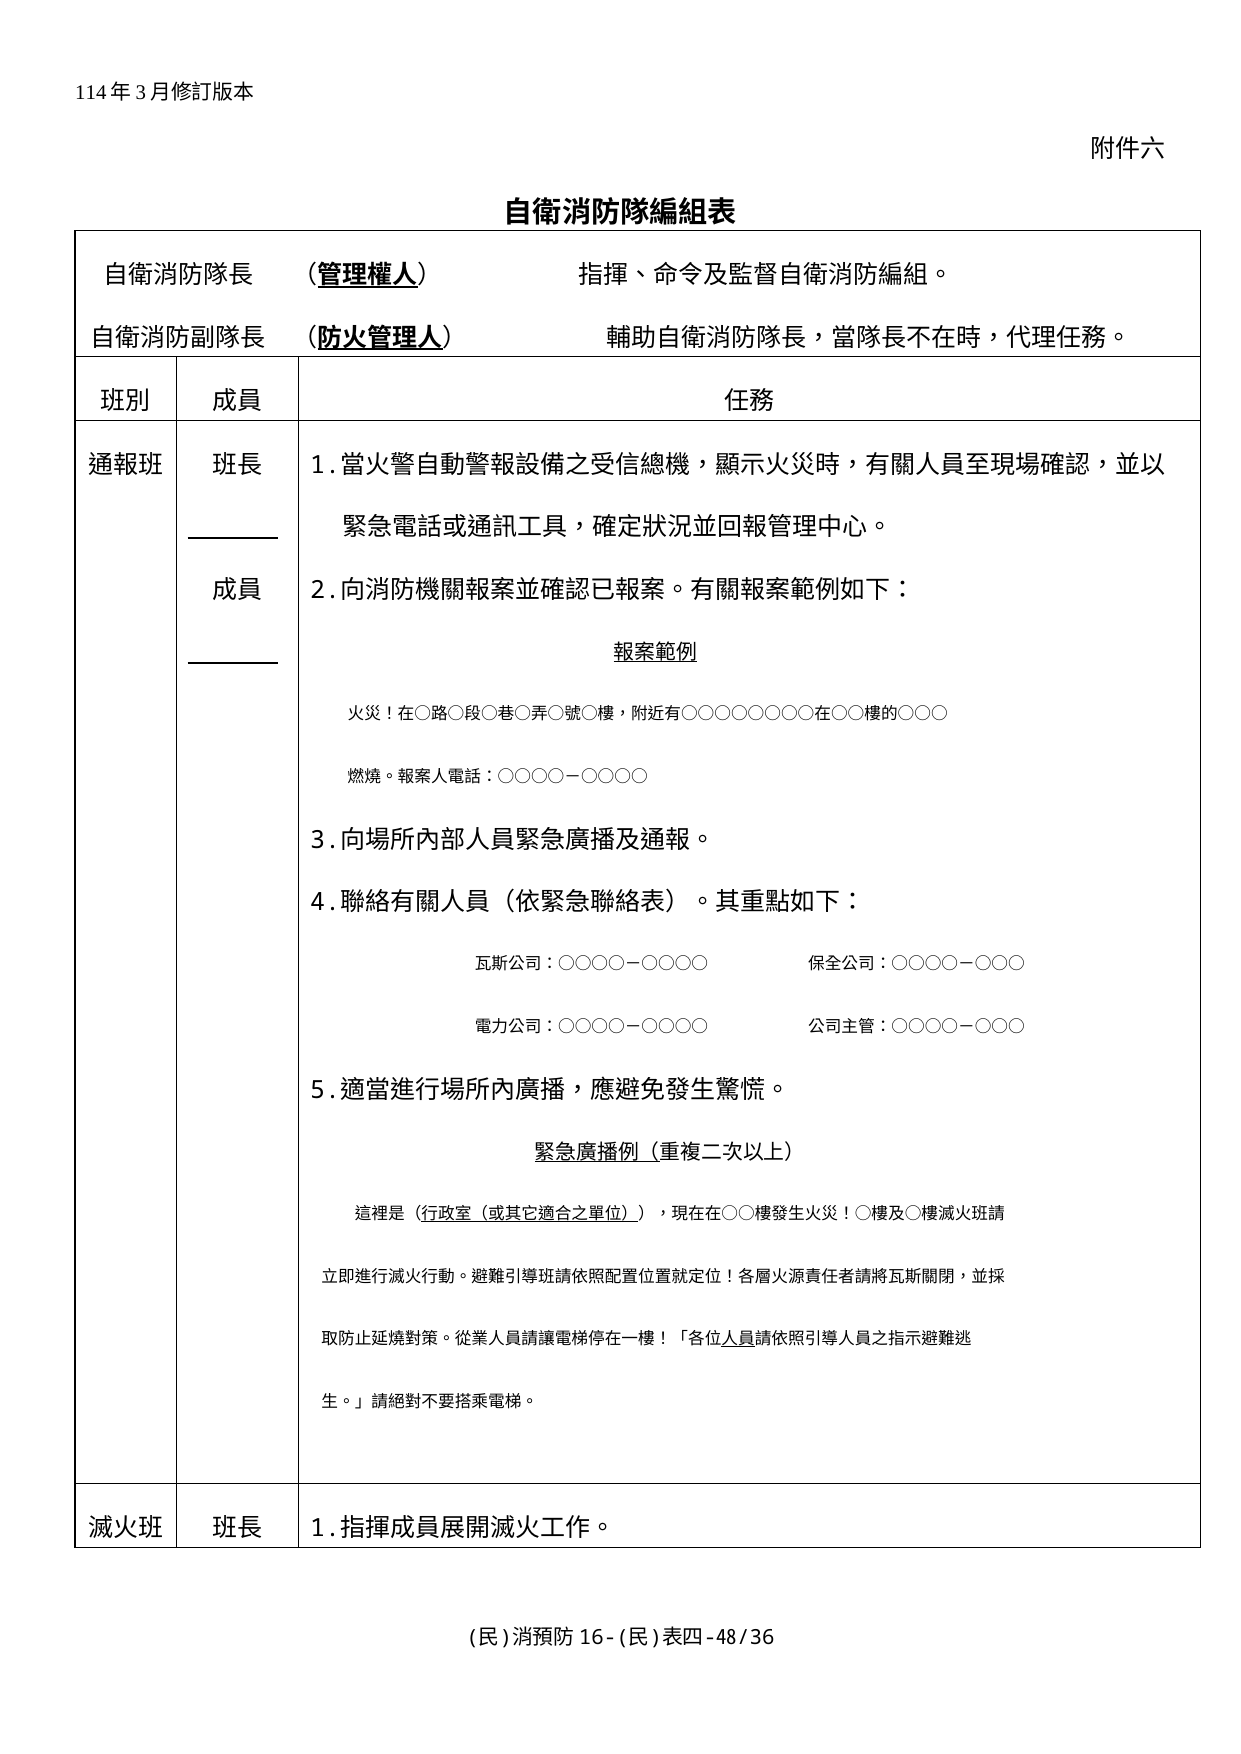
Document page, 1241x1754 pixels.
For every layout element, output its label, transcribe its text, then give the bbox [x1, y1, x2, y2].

table_cell 自衛消防副隊長 [76, 294, 281, 356]
table_cell 任務 [299, 357, 1200, 420]
table_cell 班別 [76, 357, 176, 420]
table_header 自衛消防隊長 [76, 231, 281, 294]
text 附件六 [75, 105, 1165, 168]
table_cell 1.指揮成員展開滅火工作。 [299, 1484, 1200, 1547]
table_cell 成員 [177, 357, 298, 420]
table_cell 班長 成員 [177, 421, 298, 1483]
text 自衛消防隊編組表 [75, 168, 1165, 230]
table_header （管理權人） [281, 231, 537, 294]
table_cell 班長 [177, 1484, 298, 1547]
table_header 緊急廣播例（重複二次以上） 這裡是（行政室（或其它適合之單位）），現在在○○樓發生火災！○樓及○樓滅火班請立即進行滅火行動。避難引導班請依照配置位置就定位！各層火源責任者請將瓦斯關閉，並採取防止延燒對策。從業人員請讓電梯停在一樓！「各位人員請依照引導人員之指示避難逃生。」請絕對不要搭乘電梯。 [310, 1108, 1030, 1421]
table_header 報案範例 火災！在○路○段○巷○弄○號○樓，附近有○○○○○○○○在○○樓的○○○燃燒。報案人電話：○○○○－○○○○ [336, 608, 974, 796]
table_header 瓦斯公司：○○○○－○○○○ 保全公司：○○○○－○○○ 電力公司：○○○○－○○○○ 公司主管：○○○○－○○○ [459, 921, 1040, 1046]
table_cell 輔助自衛消防隊長，當隊長不在時，代理任務。 [537, 294, 1200, 356]
table_cell 1.當火警自動警報設備之受信總機，顯示火災時，有關人員至現場確認，並以緊急電話或通訊工具，確定狀況並回報管理中心。 2.向消防機關報案並確認已報案。有關報案範例如下： 3.向場所內部人員緊急廣播及通報。 4.聯絡有關人員（依緊急聯絡表）。其重點如下： 5.適當進行場所內廣播，應避免發生驚慌。 [299, 421, 1200, 1483]
table_cell 通報班 [76, 421, 176, 1483]
table_cell （防火管理人） [281, 294, 537, 356]
table_header 指揮、命令及監督自衛消防編組。 [537, 231, 1200, 294]
table_cell 滅火班 [76, 1484, 176, 1547]
